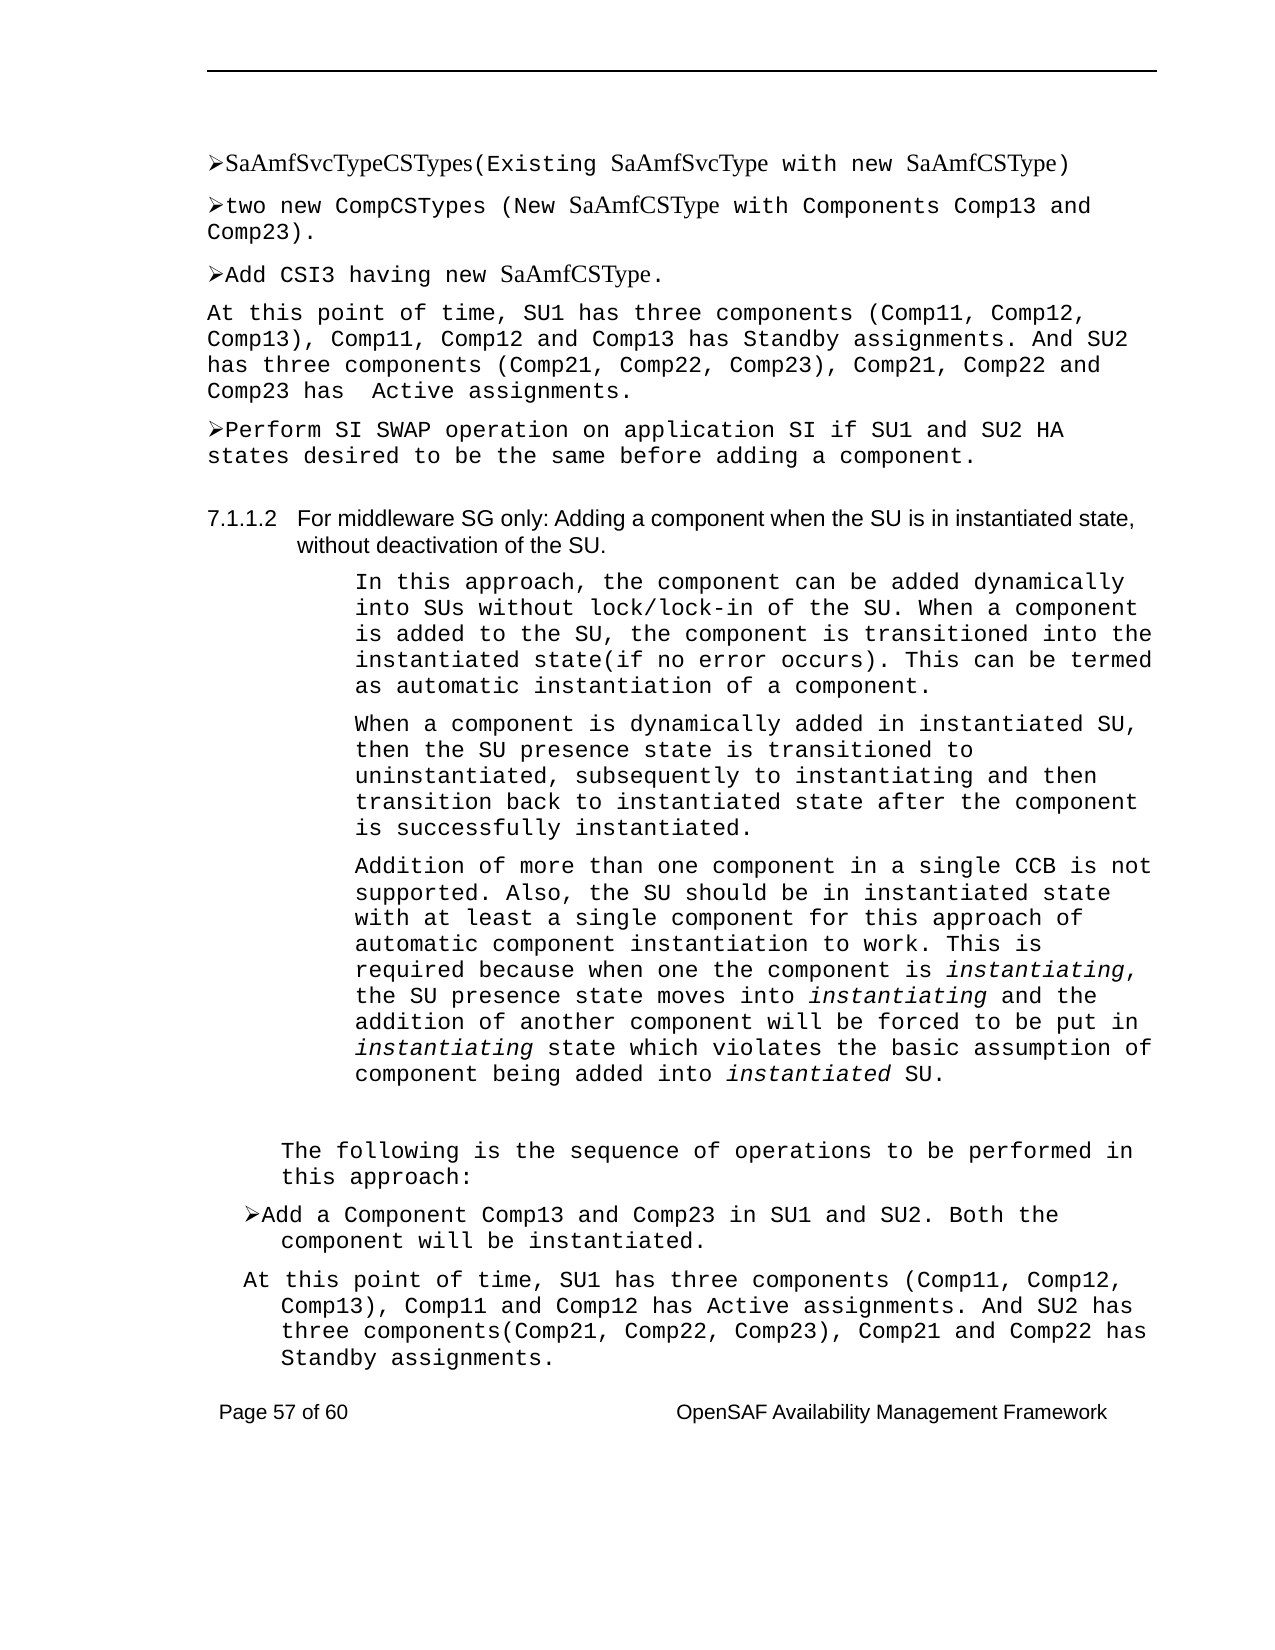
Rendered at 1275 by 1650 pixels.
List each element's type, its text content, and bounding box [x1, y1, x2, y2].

text Addition of more than one component in a single CCB is not supported. Also, the SU should be in instantiated state with at least a single component for this approach of automatic component instantiation to work. This is required because when one the component is instantiating, the SU presence state moves into instantiating and the addition of another component will be forced to be put in instantiating state which violates the basic assumption of component being added into instantiated SU. [354, 855, 1157, 1088]
text The following is the sequence of operations to be performed in this approach: [281, 1139, 1157, 1191]
text In this approach, the component can be added dynamically into SUs without lock/lock-in of the SU. When a component is added to the SU, the component is transitioned into the instantiated state(if no error occurs). This can be termed as automatic instantiation of a component. [354, 571, 1157, 700]
list two new CompCSTypes (New SaAmfCSType with Components Comp13 and Comp23). [207, 190, 1157, 247]
list SaAmfSvcTypeCSTypes(Existing SaAmfSvcType with new SaAmfCSType) [207, 148, 1157, 178]
text At this point of time, SU1 has three components (Comp11, Comp12, Comp13), Comp11, Comp12 and Comp13 has Standby assignments. And SU2 has three components (Comp21, Comp22, Comp23), Comp21, Comp22 and Comp23 has Active assignments. [207, 302, 1157, 406]
list Perform SI SWAP operation on application SI if SU1 and SU2 HA states desired to be the same before adding a component. [207, 418, 1157, 470]
list Add a Component Comp13 and Comp23 in SU1 and SU2. Both the component will be instantiated. [243, 1204, 1157, 1256]
text When a component is dynamically added in instantiated SU, then the SU presence state is transitioned to uninstantiated, subsequently to instantiating and then transition back to instantiated state after the component is successfully instantiated. [354, 713, 1157, 842]
subtitle For middleware SG only: Adding a component when the SU is in instantiated state, without deactivation of the SU. [207, 505, 1157, 558]
list Add CSI3 having new SaAmfCSType. [207, 259, 1157, 289]
text At this point of time, SU1 has three components (Comp11, Comp12, Comp13), Comp11 and Comp12 has Active assignments. And SU2 has three components(Comp21, Comp22, Comp23), Comp21 and Comp22 has Standby assignments. [243, 1268, 1157, 1372]
